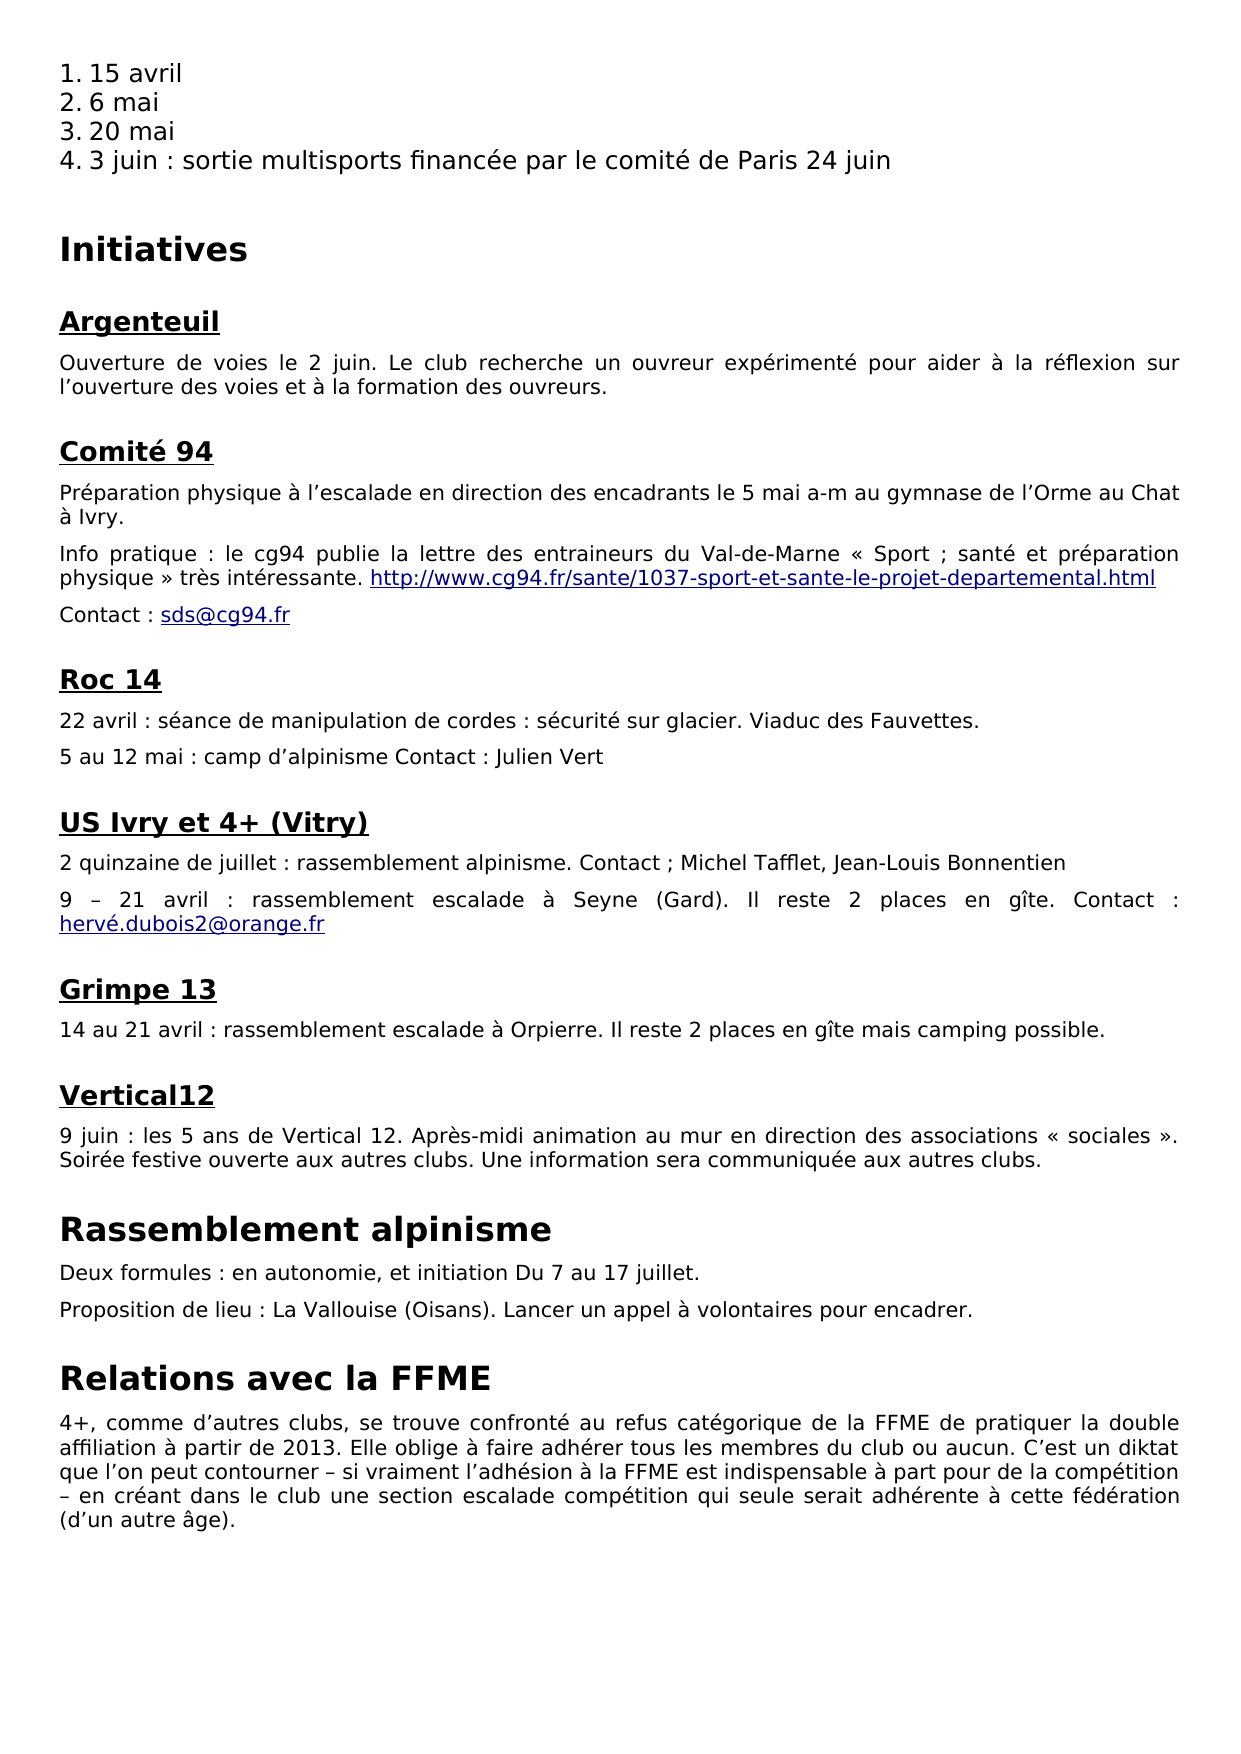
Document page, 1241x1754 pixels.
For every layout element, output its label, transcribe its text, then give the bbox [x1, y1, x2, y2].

text 2 quinzaine de juillet : rassemblement alpinisme. Contact ; Michel Tafflet, Jean-Louis Bonnentien [59, 851, 1181, 876]
text Contact : sds@cg94.fr [59, 603, 1181, 627]
text 22 avril : séance de manipulation de cordes : sécurité sur glacier. Viaduc des Fauvettes. [59, 709, 1181, 733]
list 3 juin : sortie multisports financée par le comité de Paris 24 juin [59, 147, 1181, 176]
text 9 – 21 avril : rassemblement escalade à Seyne (Gard). Il reste 2 places en gîte. Contact : hervé.dubois2@orange.fr [59, 888, 1181, 937]
text Ouverture de voies le 2 juin. Le club recherche un ouvreur expérimenté pour aider à la réflexion sur l’ouverture des voies et à la formation des ouvreurs. [59, 351, 1181, 399]
text Proposition de lieu : La Vallouise (Oisans). Lancer un appel à volontaires pour encadrer. [59, 1298, 1181, 1322]
text Deux formules : en autonomie, et initiation Du 7 au 17 juillet. [59, 1261, 1181, 1286]
subtitle Roc 14 [59, 664, 1181, 696]
list 20 mai [59, 117, 1181, 147]
text 4+, comme d’autres clubs, se trouve confronté au refus catégorique de la FFME de pratiquer la double affiliation à partir de 2013. Elle oblige à faire adhérer tous les membres du club ou aucun. C’est un diktat que l’on peut contourner – si vraiment l’adhésion à la FFME est indispensable à part pour de la compétition – en créant dans le club une section escalade compétition qui seule serait adhérente à cette fédération (d’un autre âge). [59, 1411, 1181, 1533]
subtitle Vertical12 [59, 1080, 1181, 1111]
list 15 avril [59, 59, 1181, 88]
subtitle US Ivry et 4+ (Vitry) [59, 807, 1181, 839]
text Préparation physique à l’escalade en direction des encadrants le 5 mai a-m au gymnase de l’Orme au Chat à Ivry. [59, 481, 1181, 529]
subtitle Relations avec la FFME [59, 1360, 1181, 1399]
subtitle Argenteuil [59, 307, 1181, 338]
list 6 mai [59, 88, 1181, 117]
text 5 au 12 mai : camp d’alpinisme Contact : Julien Vert [59, 745, 1181, 770]
subtitle Grimpe 13 [59, 974, 1181, 1006]
subtitle Initiatives [59, 230, 1181, 269]
subtitle Comité 94 [59, 437, 1181, 468]
text Info pratique : le cg94 publie la lettre des entraineurs du Val-de-Marne « Sport ; santé et préparation physique » très intéressante. http://www.cg94.fr/sante/1037-sport-et-sante-le-projet-departemental.html [59, 542, 1181, 590]
text 9 juin : les 5 ans de Vertical 12. Après-midi animation au mur en direction des associations « sociales ». Soirée festive ouverte aux autres clubs. Une information sera communiquée aux autres clubs. [59, 1124, 1181, 1172]
text 14 au 21 avril : rassemblement escalade à Orpierre. Il reste 2 places en gîte mais camping possible. [59, 1018, 1181, 1042]
subtitle Rassemblement alpinisme [59, 1210, 1181, 1249]
